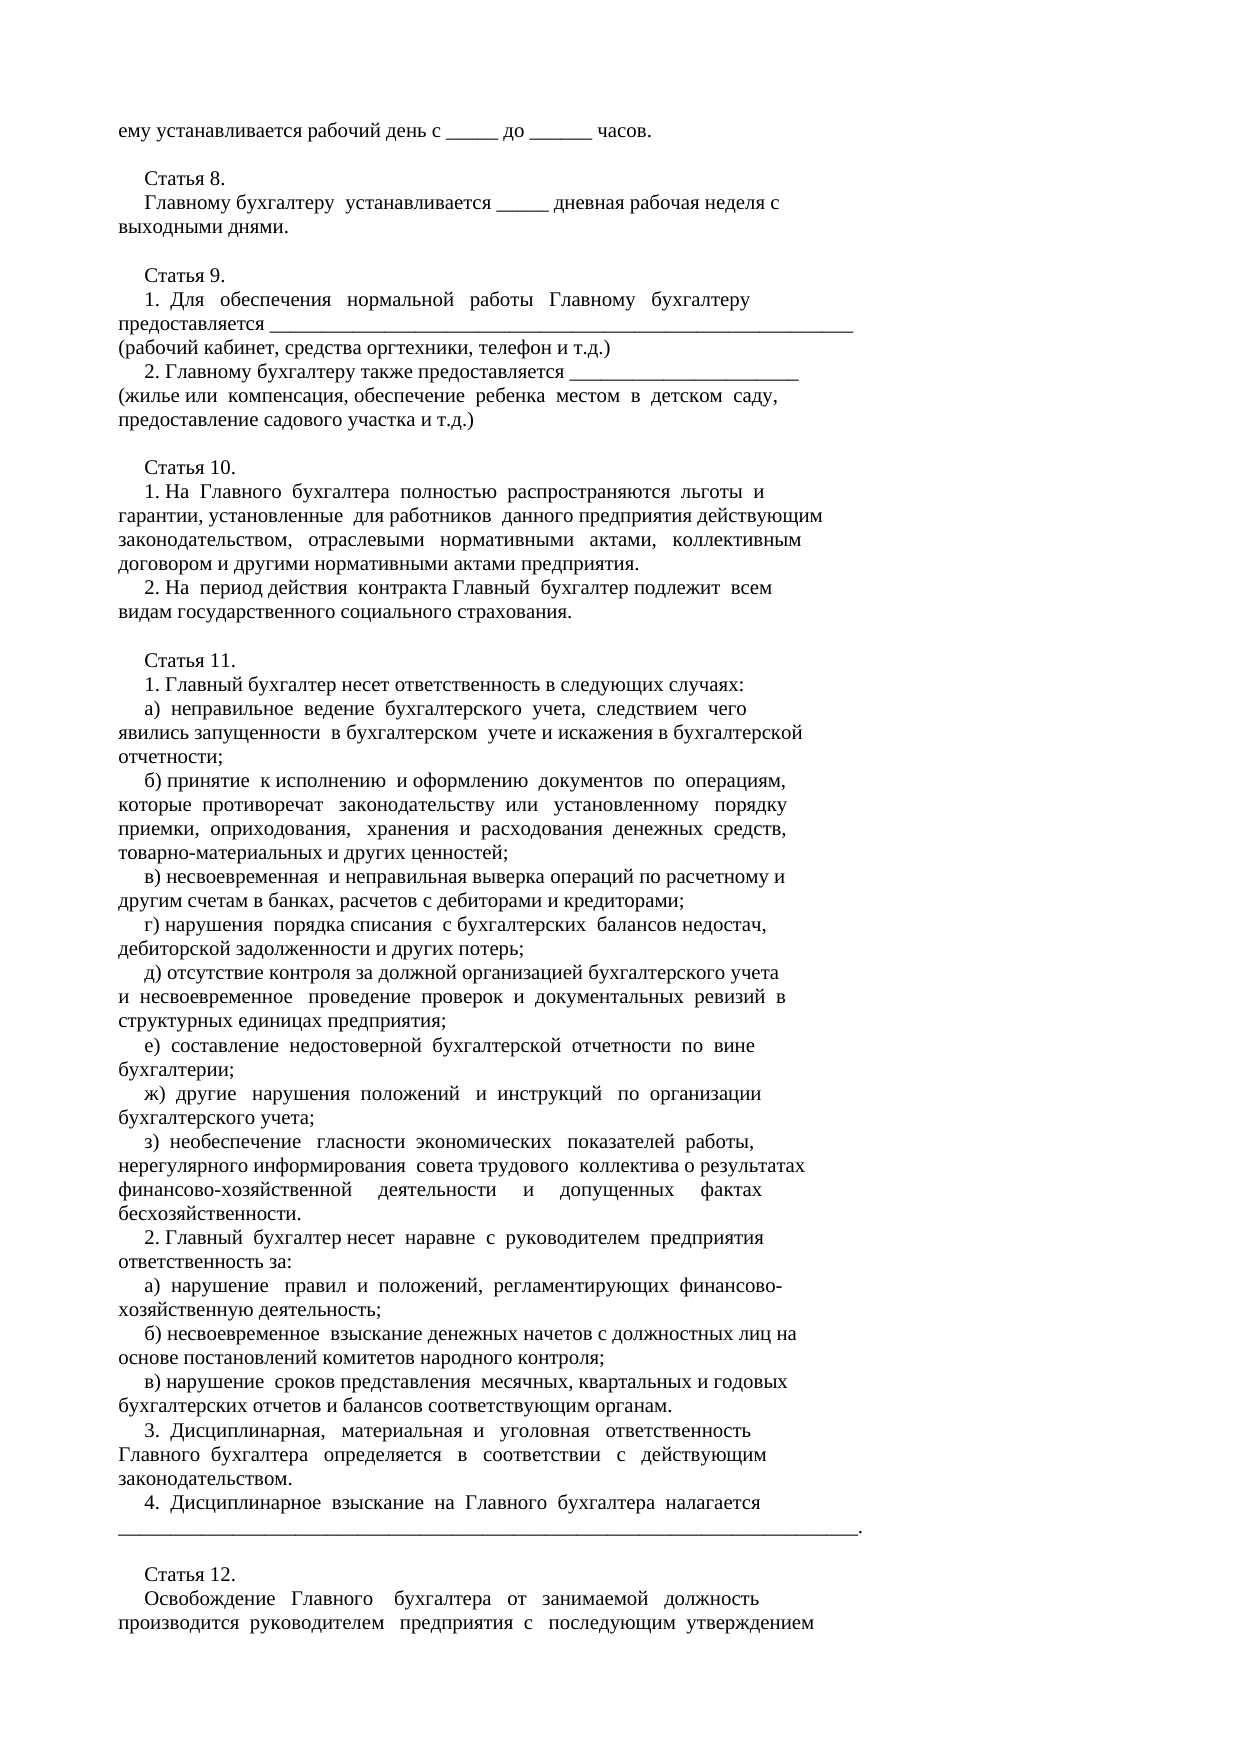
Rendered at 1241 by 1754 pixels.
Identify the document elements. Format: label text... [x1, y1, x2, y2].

text Главного бухгалтера определяется в соответствии с действующим [118, 1442, 1122, 1466]
text (жилье или компенсация, обеспечение ребенка местом в детском саду, [118, 383, 1122, 407]
text Статья 9. [118, 262, 1122, 287]
text дебиторской задолженности и других потерь; [118, 936, 1122, 960]
text ему устанавливается рабочий день с _____ до ______ часов. [118, 118, 1122, 142]
text г) нарушения порядка списания с бухгалтерских балансов недостач, [118, 912, 1122, 936]
text 4. Дисциплинарное взыскание на Главного бухгалтера налагается [118, 1490, 1122, 1514]
text финансово-хозяйственной деятельности и допущенных фактах [118, 1177, 1122, 1201]
text гарантии, установленные для работников данного предприятия действующим [118, 503, 1122, 527]
text бухгалтерских отчетов и балансов соответствующим органам. [118, 1393, 1122, 1417]
text хозяйственную деятельность; [118, 1297, 1122, 1321]
text приемки, оприходования, хранения и расходования денежных средств, [118, 816, 1122, 840]
text Главному бухгалтеру устанавливается _____ дневная рабочая неделя с [118, 190, 1122, 214]
text а) неправильное ведение бухгалтерского учета, следствием чего [118, 696, 1122, 720]
text 2. Главный бухгалтер несет наравне с руководителем предприятия [118, 1225, 1122, 1249]
text б) несвоевременное взыскание денежных начетов с должностных лиц на [118, 1321, 1122, 1345]
text бухгалтерского учета; [118, 1105, 1122, 1129]
text е) составление недостоверной бухгалтерской отчетности по вине [118, 1032, 1122, 1057]
text нерегулярного информирования совета трудового коллектива о результатах [118, 1153, 1122, 1177]
text другим счетам в банках, расчетов с дебиторами и кредиторами; [118, 888, 1122, 912]
text отчетности; [118, 744, 1122, 768]
text производится руководителем предприятия с последующим утверждением [118, 1610, 1122, 1634]
text законодательством. [118, 1466, 1122, 1490]
text в) нарушение сроков представления месячных, квартальных и годовых [118, 1369, 1122, 1393]
text ответственность за: [118, 1249, 1122, 1273]
text 3. Дисциплинарная, материальная и уголовная ответственность [118, 1417, 1122, 1442]
text предоставление садового участка и т.д.) [118, 407, 1122, 431]
text явились запущенности в бухгалтерском учете и искажения в бухгалтерской [118, 720, 1122, 744]
text Освобождение Главного бухгалтера от занимаемой должность [118, 1586, 1122, 1610]
text ж) другие нарушения положений и инструкций по организации [118, 1081, 1122, 1105]
text (рабочий кабинет, средства оргтехники, телефон и т.д.) [118, 335, 1122, 359]
text Статья 11. [118, 647, 1122, 672]
text д) отсутствие контроля за должной организацией бухгалтерского учета [118, 960, 1122, 984]
text договором и другими нормативными актами предприятия. [118, 551, 1122, 575]
text 1. Для обеспечения нормальной работы Главному бухгалтеру [118, 287, 1122, 311]
text _______________________________________________________________________. [118, 1514, 1122, 1538]
text в) несвоевременная и неправильная выверка операций по расчетному и [118, 864, 1122, 888]
text 2. Главному бухгалтеру также предоставляется ______________________ [118, 359, 1122, 383]
text структурных единицах предприятия; [118, 1008, 1122, 1032]
text 1. Главный бухгалтер несет ответственность в следующих случаях: [118, 672, 1122, 696]
text видам государственного социального страхования. [118, 599, 1122, 623]
text Статья 12. [118, 1562, 1122, 1586]
text предоставляется ________________________________________________________ [118, 311, 1122, 335]
text законодательством, отраслевыми нормативными актами, коллективным [118, 527, 1122, 551]
text и несвоевременное проведение проверок и документальных ревизий в [118, 984, 1122, 1008]
text бухгалтерии; [118, 1057, 1122, 1081]
text 1. На Главного бухгалтера полностью распространяются льготы и [118, 479, 1122, 503]
text з) необеспечение гласности экономических показателей работы, [118, 1129, 1122, 1153]
text 2. На период действия контракта Главный бухгалтер подлежит всем [118, 575, 1122, 599]
text Статья 8. [118, 166, 1122, 190]
text основе постановлений комитетов народного контроля; [118, 1345, 1122, 1369]
text б) принятие к исполнению и оформлению документов по операциям, [118, 768, 1122, 792]
text товарно-материальных и других ценностей; [118, 840, 1122, 864]
text Статья 10. [118, 455, 1122, 479]
text бесхозяйственности. [118, 1201, 1122, 1225]
text которые противоречат законодательству или установленному порядку [118, 792, 1122, 816]
text выходными днями. [118, 214, 1122, 238]
text а) нарушение правил и положений, регламентирующих финансово- [118, 1273, 1122, 1297]
